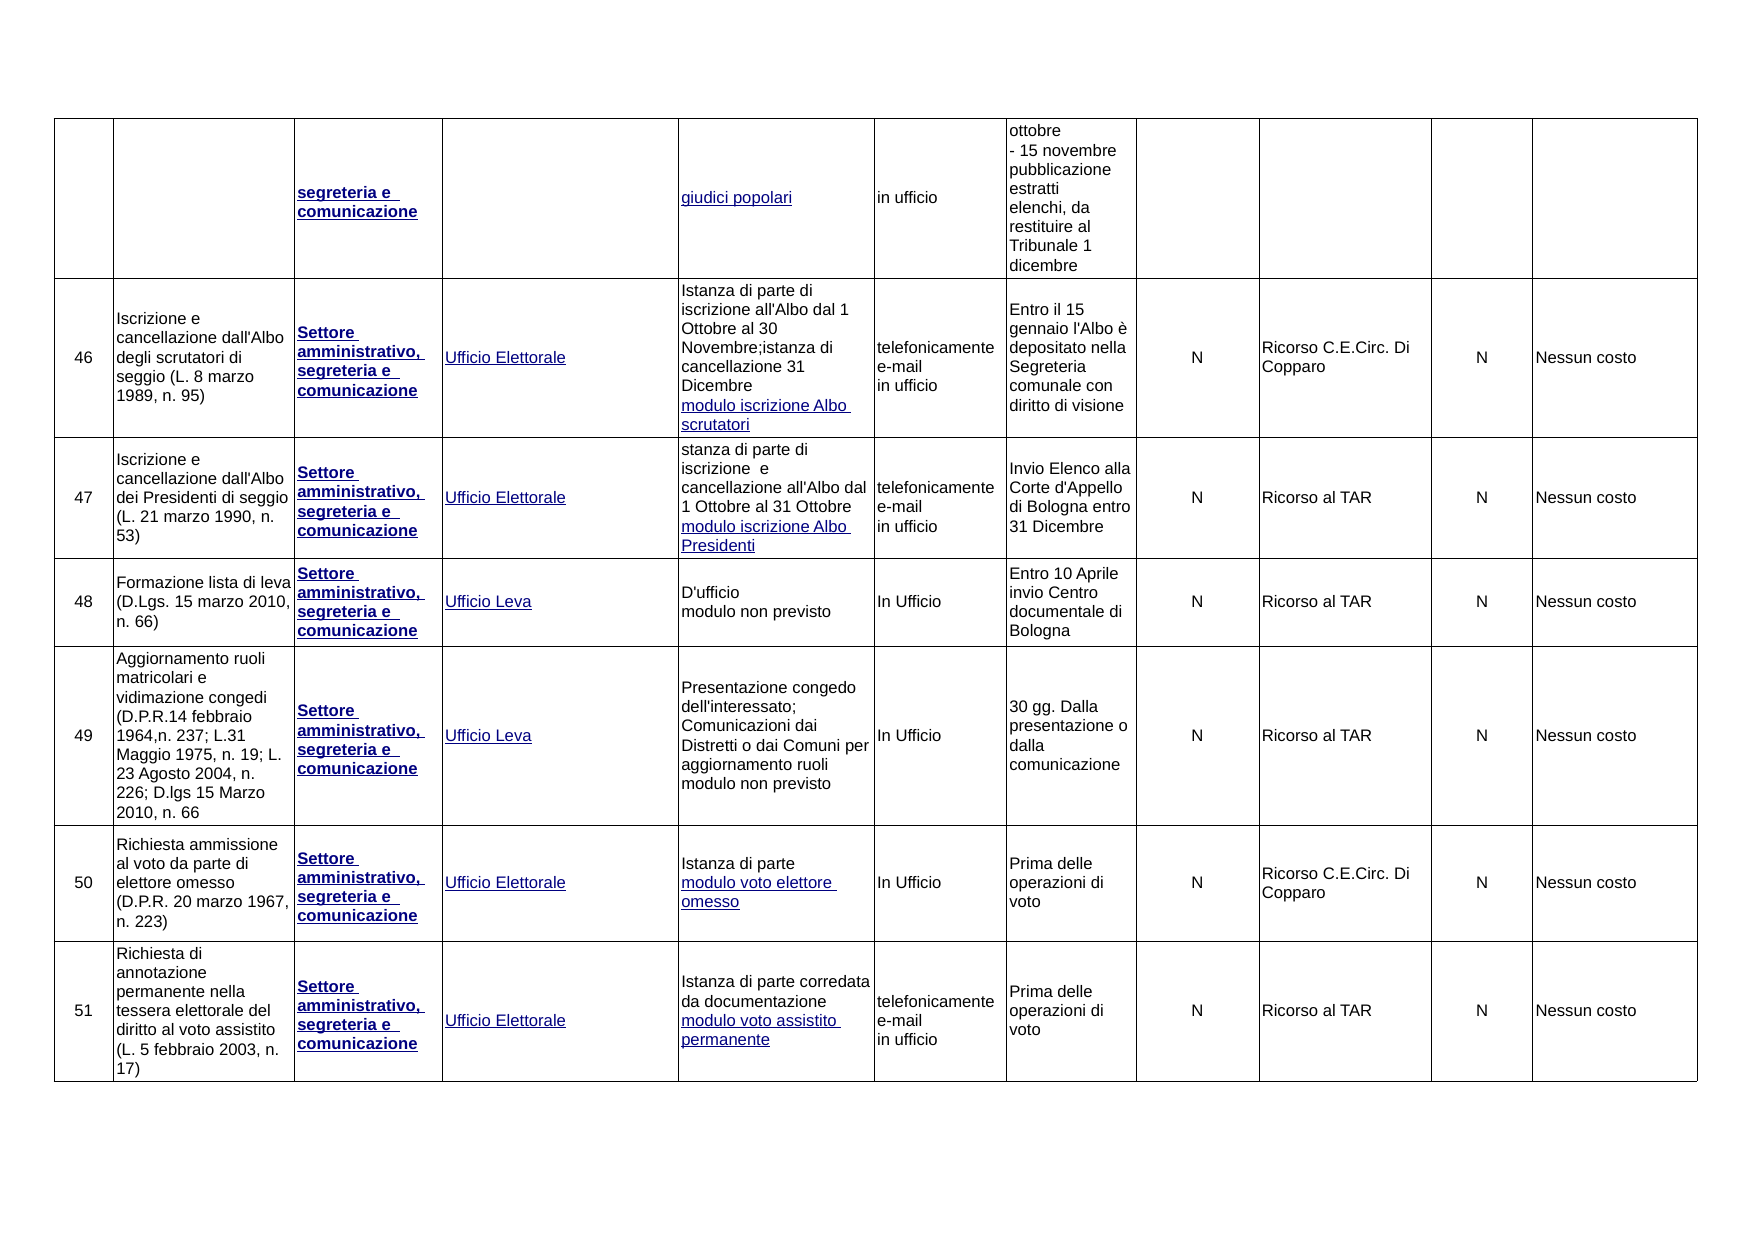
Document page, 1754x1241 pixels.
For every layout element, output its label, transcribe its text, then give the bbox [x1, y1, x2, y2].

table_cell Formazione lista di leva (D.Lgs. 15 marzo 2010, n. 66) [114, 559, 294, 646]
table_cell ottobre - 15 novembre pubblicazione estratti elenchi, da restituire al Tribunale 1 dicembre [1007, 119, 1136, 277]
table_cell 46 [55, 279, 113, 437]
table_cell telefonicamente e-mail in ufficio [875, 279, 1006, 437]
table_cell Nessun costo [1533, 647, 1697, 824]
table_cell telefonicamente e-mail in ufficio [875, 438, 1006, 558]
table_cell Settore amministrativo, segreteria e comunicazione [295, 647, 442, 824]
table_cell Richiesta di annotazione permanente nella tessera elettorale del diritto al voto assistito (L. 5 febbraio 2003, n. 17) [114, 942, 294, 1081]
table_cell Settore amministrativo, segreteria e comunicazione [295, 559, 442, 646]
table_cell N [1432, 942, 1532, 1081]
table_cell Ricorso al TAR [1260, 647, 1431, 824]
table_cell N [1137, 279, 1259, 437]
table_cell Nessun costo [1533, 279, 1697, 437]
table_cell Entro 10 Aprile invio Centro documentale di Bologna [1007, 559, 1136, 646]
table_cell Richiesta ammissione al voto da parte di elettore omesso (D.P.R. 20 marzo 1967, n. 223) [114, 826, 294, 941]
table_cell Settore amministrativo, segreteria e comunicazione [295, 438, 442, 558]
table_cell telefonicamente e-mail in ufficio [875, 942, 1006, 1081]
table_cell Ufficio Leva [443, 559, 678, 646]
table_cell Ufficio Elettorale [443, 438, 678, 558]
table_cell 30 gg. Dalla presentazione o dalla comunicazione [1007, 647, 1136, 824]
table_cell Ufficio Elettorale [443, 942, 678, 1081]
table_cell Prima delle operazioni di voto [1007, 826, 1136, 941]
table_cell Invio Elenco alla Corte d'Appello di Bologna entro 31 Dicembre [1007, 438, 1136, 558]
table_cell N [1432, 647, 1532, 824]
table_cell [114, 119, 294, 277]
table_cell Istanza di parte modulo voto elettore omesso [679, 826, 874, 941]
table_cell In Ufficio [875, 826, 1006, 941]
table_cell [443, 119, 678, 277]
table_cell N [1432, 559, 1532, 646]
table_cell 51 [55, 942, 113, 1081]
table_cell giudici popolari [679, 119, 874, 277]
table_cell Aggiornamento ruoli matricolari e vidimazione congedi (D.P.R.14 febbraio 1964,n. 237; L.31 Maggio 1975, n. 19; L. 23 Agosto 2004, n. 226; D.lgs 15 Marzo 2010, n. 66 [114, 647, 294, 824]
table_cell [55, 119, 113, 277]
table_cell Ricorso C.E.Circ. Di Copparo [1260, 826, 1431, 941]
table_cell N [1432, 826, 1532, 941]
table_cell Ricorso al TAR [1260, 559, 1431, 646]
table_cell Presentazione congedo dell'interessato; Comunicazioni dai Distretti o dai Comuni per aggiornamento ruoli modulo non previsto [679, 647, 874, 824]
table_cell Istanza di parte di iscrizione all'Albo dal 1 Ottobre al 30 Novembre;istanza di cancellazione 31 Dicembre modulo iscrizione Albo scrutatori [679, 279, 874, 437]
table_cell N [1432, 279, 1532, 437]
table_cell [1260, 119, 1431, 277]
table_cell Ufficio Elettorale [443, 826, 678, 941]
table_cell segreteria e comunicazione [295, 119, 442, 277]
table_cell Ufficio Leva [443, 647, 678, 824]
table_cell Settore amministrativo, segreteria e comunicazione [295, 279, 442, 437]
table_cell [1533, 119, 1697, 277]
table_cell N [1137, 559, 1259, 646]
table_cell [1137, 119, 1259, 277]
table_cell Nessun costo [1533, 942, 1697, 1081]
table_cell 49 [55, 647, 113, 824]
table_cell In Ufficio [875, 559, 1006, 646]
table_cell Ricorso C.E.Circ. Di Copparo [1260, 279, 1431, 437]
table_cell Ricorso al TAR [1260, 438, 1431, 558]
table_cell Settore amministrativo, segreteria e comunicazione [295, 826, 442, 941]
table_cell Entro il 15 gennaio l'Albo è depositato nella Segreteria comunale con diritto di visione [1007, 279, 1136, 437]
table_cell 48 [55, 559, 113, 646]
table_cell N [1137, 942, 1259, 1081]
table_cell Istanza di parte corredata da documentazione modulo voto assistito permanente [679, 942, 874, 1081]
table_cell Nessun costo [1533, 826, 1697, 941]
table_cell stanza di parte di iscrizione e cancellazione all'Albo dal 1 Ottobre al 31 Ottobre modulo iscrizione Albo Presidenti [679, 438, 874, 558]
table_cell in ufficio [875, 119, 1006, 277]
table_cell N [1137, 647, 1259, 824]
table_cell N [1432, 438, 1532, 558]
table_cell Iscrizione e cancellazione dall'Albo degli scrutatori di seggio (L. 8 marzo 1989, n. 95) [114, 279, 294, 437]
table_cell Iscrizione e cancellazione dall'Albo dei Presidenti di seggio (L. 21 marzo 1990, n. 53) [114, 438, 294, 558]
table_cell Nessun costo [1533, 438, 1697, 558]
table_cell [1432, 119, 1532, 277]
table_cell Prima delle operazioni di voto [1007, 942, 1136, 1081]
table_cell In Ufficio [875, 647, 1006, 824]
table_cell 47 [55, 438, 113, 558]
table_cell D'ufficio modulo non previsto [679, 559, 874, 646]
table_cell N [1137, 438, 1259, 558]
table_cell Ufficio Elettorale [443, 279, 678, 437]
table_cell Nessun costo [1533, 559, 1697, 646]
table_cell Ricorso al TAR [1260, 942, 1431, 1081]
table_cell 50 [55, 826, 113, 941]
table_cell N [1137, 826, 1259, 941]
table_cell Settore amministrativo, segreteria e comunicazione [295, 942, 442, 1081]
